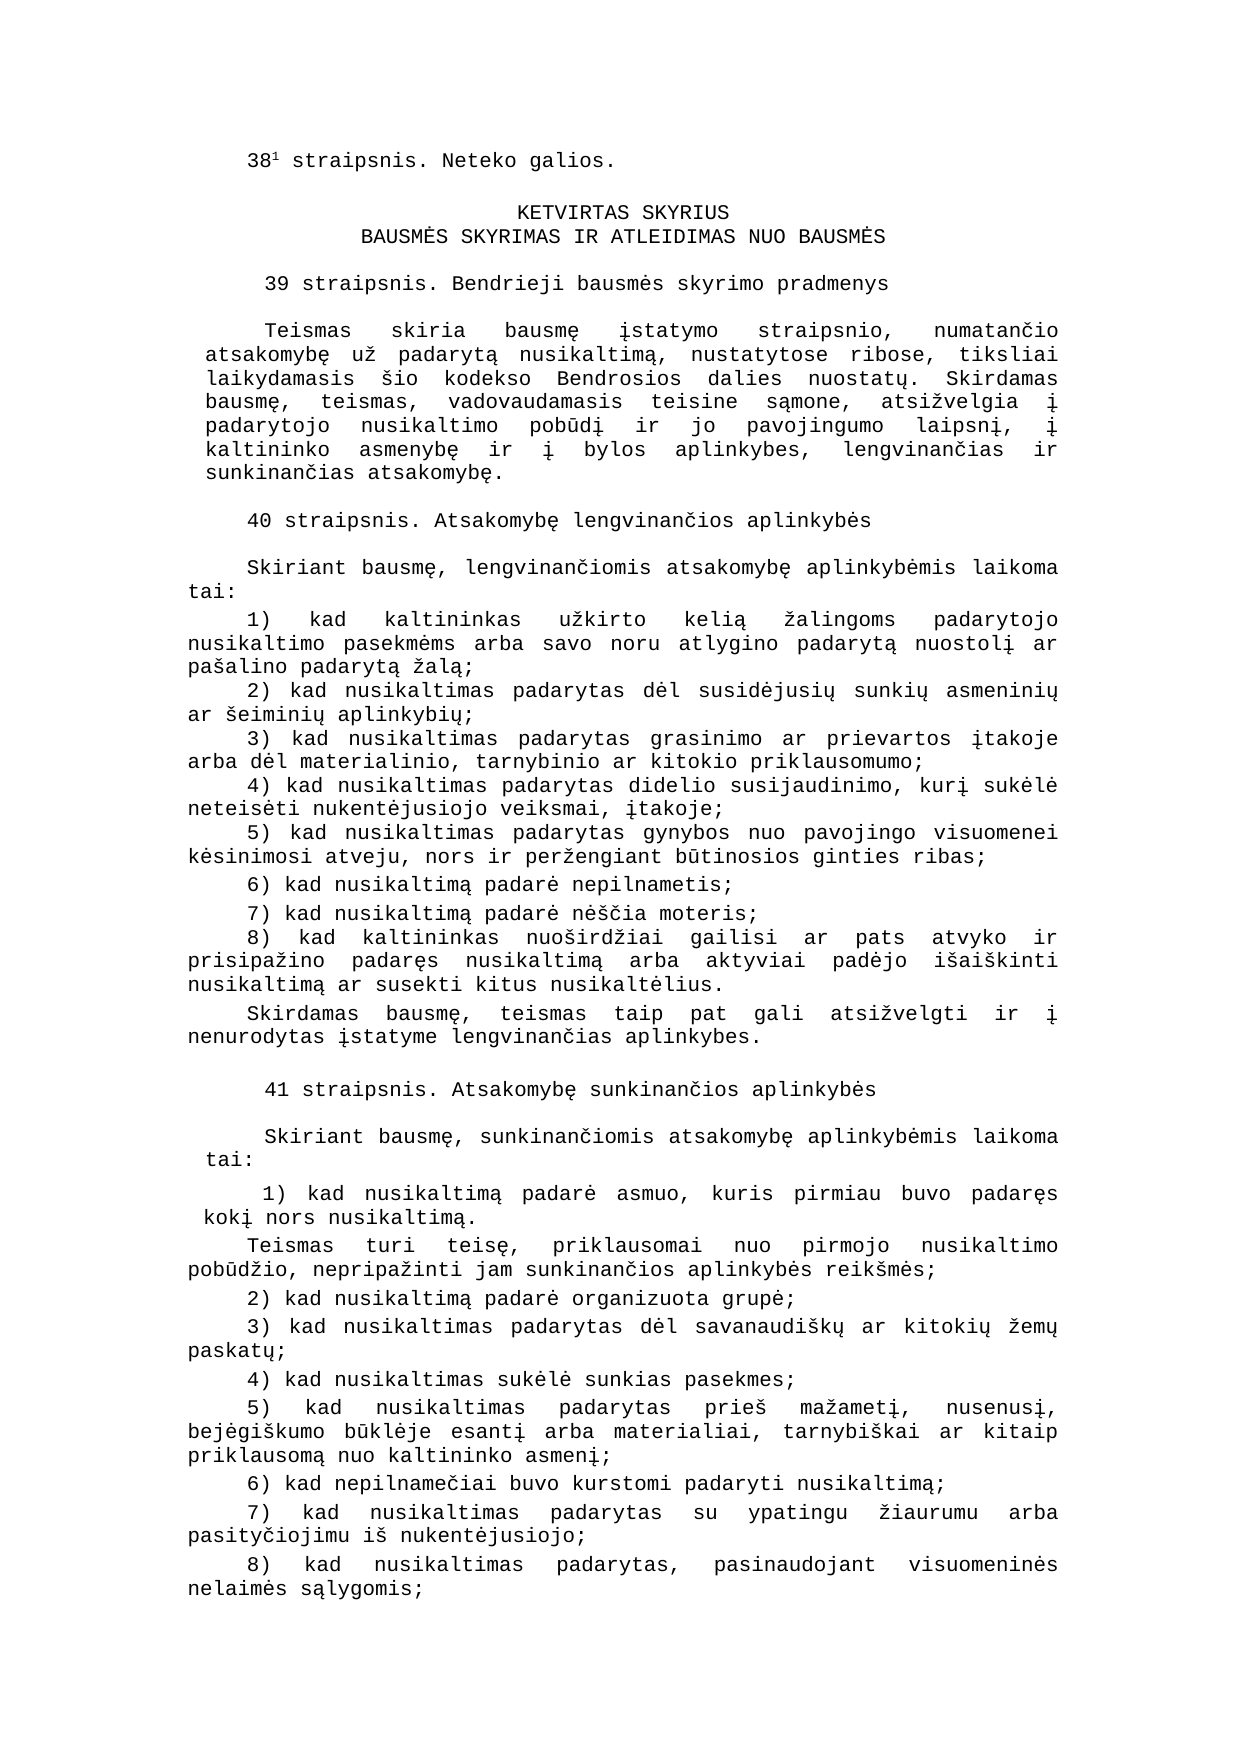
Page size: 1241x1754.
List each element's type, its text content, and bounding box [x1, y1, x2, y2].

text 4) kad nusikaltimas padarytas didelio susijaudinimo, kurį sukėlė neteisėti nukentėjusiojo veiksmai, įtakoje; [187, 775, 1059, 822]
text 41 straipsnis. Atsakomybę sunkinančios aplinkybės [205, 1078, 1059, 1102]
text 6) kad nusikaltimą padarė nepilnametis; [208, 874, 1059, 898]
text Skiriant bausmę, sunkinančiomis atsakomybę aplinkybėmis laikoma tai: [205, 1126, 1059, 1173]
text 3) kad nusikaltimas padarytas grasinimo ar prievartos įtakoje arba dėl materialinio, tarnybinio ar kitokio priklausomumo; [187, 727, 1059, 775]
text 7) kad nusikaltimą padarė nėščia moteris; [208, 903, 1059, 927]
text 2) kad nusikaltimą padarė organizuota grupė; [187, 1288, 1059, 1311]
text Teismas turi teisę, priklausomai nuo pirmojo nusikaltimo pobūdžio, nepripažinti jam sunkinančios aplinkybės reikšmės; [187, 1235, 1059, 1283]
text 8) kad nusikaltimas padarytas, pasinaudojant visuomeninės nelaimės sąlygomis; [187, 1554, 1059, 1601]
text 5) kad nusikaltimas padarytas gynybos nuo pavojingo visuomenei kėsinimosi atveju, nors ir peržengiant būtinosios ginties ribas; [187, 822, 1059, 869]
text 6) kad nepilnamečiai buvo kurstomi padaryti nusikaltimą; [187, 1473, 1059, 1497]
text 5) kad nusikaltimas padarytas prieš mažametį, nusenusį, bejėgiškumo būklėje esantį arba materialiai, tarnybiškai ar kitaip priklausomą nuo kaltininko asmenį; [187, 1397, 1059, 1468]
text 4) kad nusikaltimas sukėlė sunkias pasekmes; [216, 1369, 1059, 1392]
text BAUSMĖS SKYRIMAS IR ATLEIDIMAS NUO BAUSMĖS [187, 226, 1059, 249]
text Skirdamas bausmę, teismas taip pat gali atsižvelgti ir į nenurodytas įstatyme lengvinančias aplinkybes. [187, 1003, 1059, 1050]
text 3) kad nusikaltimas padarytas dėl savanaudiškų ar kitokių žemų paskatų; [187, 1316, 1059, 1364]
text 7) kad nusikaltimas padarytas su ypatingu žiaurumu arba pasityčiojimu iš nukentėjusiojo; [187, 1502, 1059, 1549]
text 40 straipsnis. Atsakomybę lengvinančios aplinkybės [187, 510, 1059, 533]
text 381 straipsnis. Neteko galios. [187, 150, 1059, 174]
text 1) kad kaltininkas užkirto kelią žalingoms padarytojo nusikaltimo pasekmėms arba savo noru atlygino padarytą nuostolį ar pašalino padarytą žalą; [187, 609, 1059, 680]
text 8) kad kaltininkas nuoširdžiai gailisi ar pats atvyko ir prisipažino padaręs nusikaltimą arba aktyviai padėjo išaiškinti nusikaltimą ar susekti kitus nusikaltėlius. [187, 927, 1059, 998]
text Skiriant bausmę, lengvinančiomis atsakomybę aplinkybėmis laikoma tai: [187, 557, 1059, 604]
text 1) kad nusikaltimą padarė asmuo, kuris pirmiau buvo padaręs kokį nors nusikaltimą. [203, 1183, 1059, 1230]
text 39 straipsnis. Bendrieji bausmės skyrimo pradmenys [205, 273, 1059, 297]
text 2) kad nusikaltimas padarytas dėl susidėjusių sunkių asmeninių ar šeiminių aplinkybių; [187, 680, 1059, 727]
text Teismas skiria bausmę įstatymo straipsnio, numatančio atsakomybę už padarytą nusikaltimą, nustatytose ribose, tiksliai laikydamasis šio kodekso Bendrosios dalies nuostatų. Skirdamas bausmę, teismas, vadovaudamasis teisine sąmone, atsižvelgia į padarytojo nusikaltimo pobūdį ir jo pavojingumo laipsnį, į kaltininko asmenybę ir į bylos aplinkybes, lengvinančias ir sunkinančias atsakomybę. [205, 321, 1059, 486]
text KETVIRTAS SKYRIUS [187, 202, 1059, 226]
